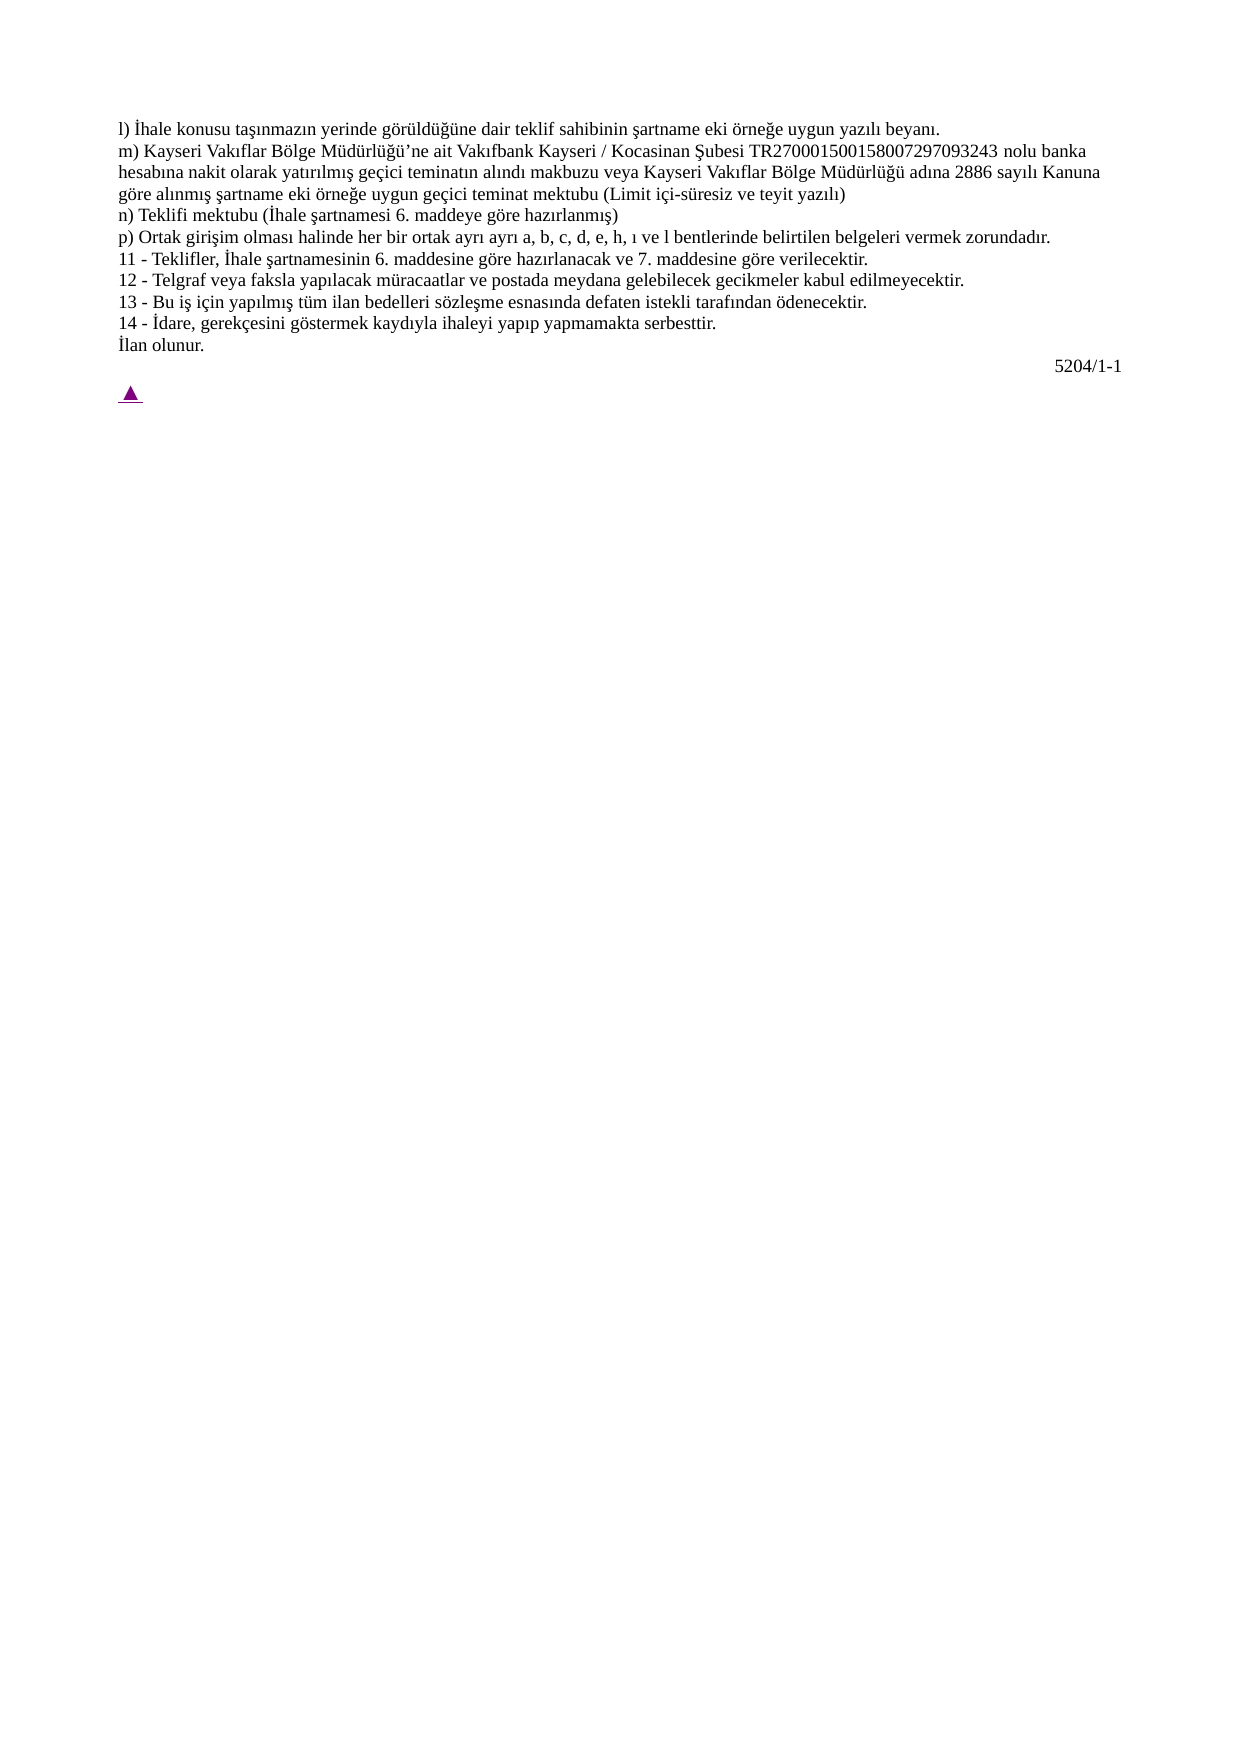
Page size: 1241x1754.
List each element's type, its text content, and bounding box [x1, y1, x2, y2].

text 13 - Bu iş için yapılmış tüm ilan bedelleri sözleşme esnasında defaten istekli tarafından ödenecektir. [118, 291, 1122, 312]
text 14 - İdare, gerekçesini göstermek kaydıyla ihaleyi yapıp yapmamakta serbesttir. [118, 312, 1122, 334]
text 5204/1-1 [118, 355, 1122, 377]
text m) Kayseri Vakıflar Bölge Müdürlüğü’ne ait Vakıfbank Kayseri / Kocasinan Şubesi TR270001500158007297093243 nolu banka hesabına nakit olarak yatırılmış geçici teminatın alındı makbuzu veya Kayseri Vakıflar Bölge Müdürlüğü adına 2886 sayılı Kanuna göre alınmış şartname eki örneğe uygun geçici teminat mektubu (Limit içi-süresiz ve teyit yazılı) [118, 140, 1122, 204]
text n) Teklifi mektubu (İhale şartnamesi 6. maddeye göre hazırlanmış) [118, 204, 1122, 226]
text p) Ortak girişim olması halinde her bir ortak ayrı ayrı a, b, c, d, e, h, ı ve l bentlerinde belirtilen belgeleri vermek zorundadır. [118, 226, 1122, 247]
text ▲ [118, 377, 1122, 406]
text 12 - Telgraf veya faksla yapılacak müracaatlar ve postada meydana gelebilecek gecikmeler kabul edilmeyecektir. [118, 269, 1122, 291]
text l) İhale konusu taşınmazın yerinde görüldüğüne dair teklif sahibinin şartname eki örneğe uygun yazılı beyanı. [118, 118, 1122, 140]
text İlan olunur. [118, 334, 1122, 355]
text 11 - Teklifler, İhale şartnamesinin 6. maddesine göre hazırlanacak ve 7. maddesine göre verilecektir. [118, 247, 1122, 269]
